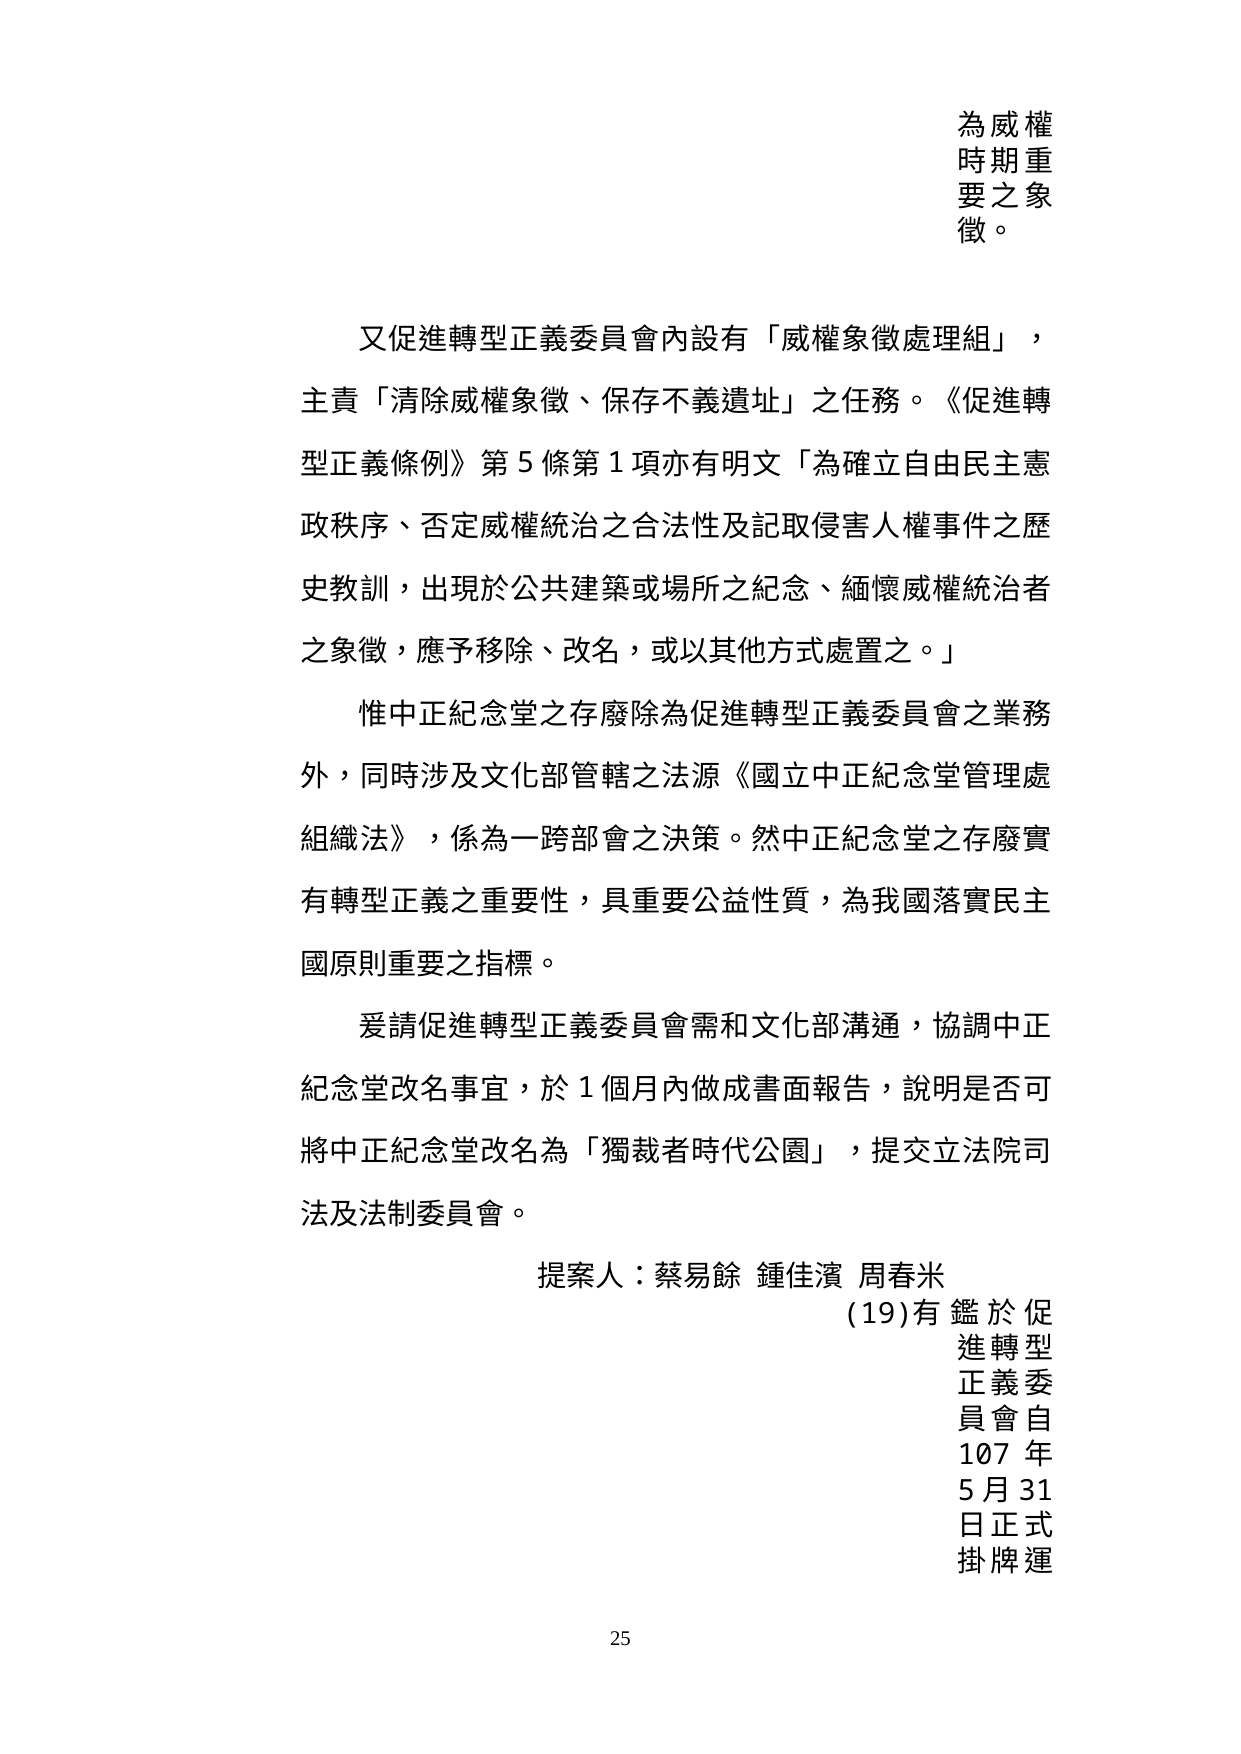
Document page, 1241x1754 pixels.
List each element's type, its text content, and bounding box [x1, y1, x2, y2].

text 爰請促進轉型正義委員會需和文化部溝通，協調中正紀念堂改名事宜，於1個月內做成書面報告，說明是否可將中正紀念堂改名為「獨裁者時代公園」，提交立法院司法及法制委員會。 [300, 982, 1053, 1232]
list 有鑑於促進轉型正義委員會自107年5月31日正式掛牌運作後，依據《促進轉型正義條例》第11條規定，該會應於成立起2年內(至109年5月底止)向行政院院長提出任務總結報告後解散，經行政院同意予以展延1年(至110年5月底止)。爰建請促進轉型正義委員會應妥適掌握工作進程，儘速於期限內完成法定任務，並妥善規劃機關解散後之業務交接事宜，於110年3月底前向立法院司法及法制委員會提出相關規劃報告，以利後續解散。 [843, 1295, 1053, 1578]
text 又促進轉型正義委員會內設有「威權象徵處理組」，主責「清除威權象徵、保存不義遺址」之任務。《促進轉型正義條例》第5條第1項亦有明文「為確立自由民主憲政秩序、否定威權統治之合法性及記取侵害人權事件之歷史教訓，出現於公共建築或場所之紀念、緬懷威權統治者之象徵，應予移除、改名，或以其他方式處置之。」 [300, 295, 1053, 670]
list 我國目前最大的威權遺址中正紀念堂，其設立係為紀念威權，為威權時期重要之象徵。 [843, 107, 1053, 249]
text 惟中正紀念堂之存廢除為促進轉型正義委員會之業務外，同時涉及文化部管轄之法源《國立中正紀念堂管理處組織法》，係為一跨部會之決策。然中正紀念堂之存廢實有轉型正義之重要性，具重要公益性質，為我國落實民主國原則重要之指標。 [300, 670, 1053, 982]
text 提案人：蔡易餘 鍾佳濱 周春米 [537, 1232, 1053, 1295]
